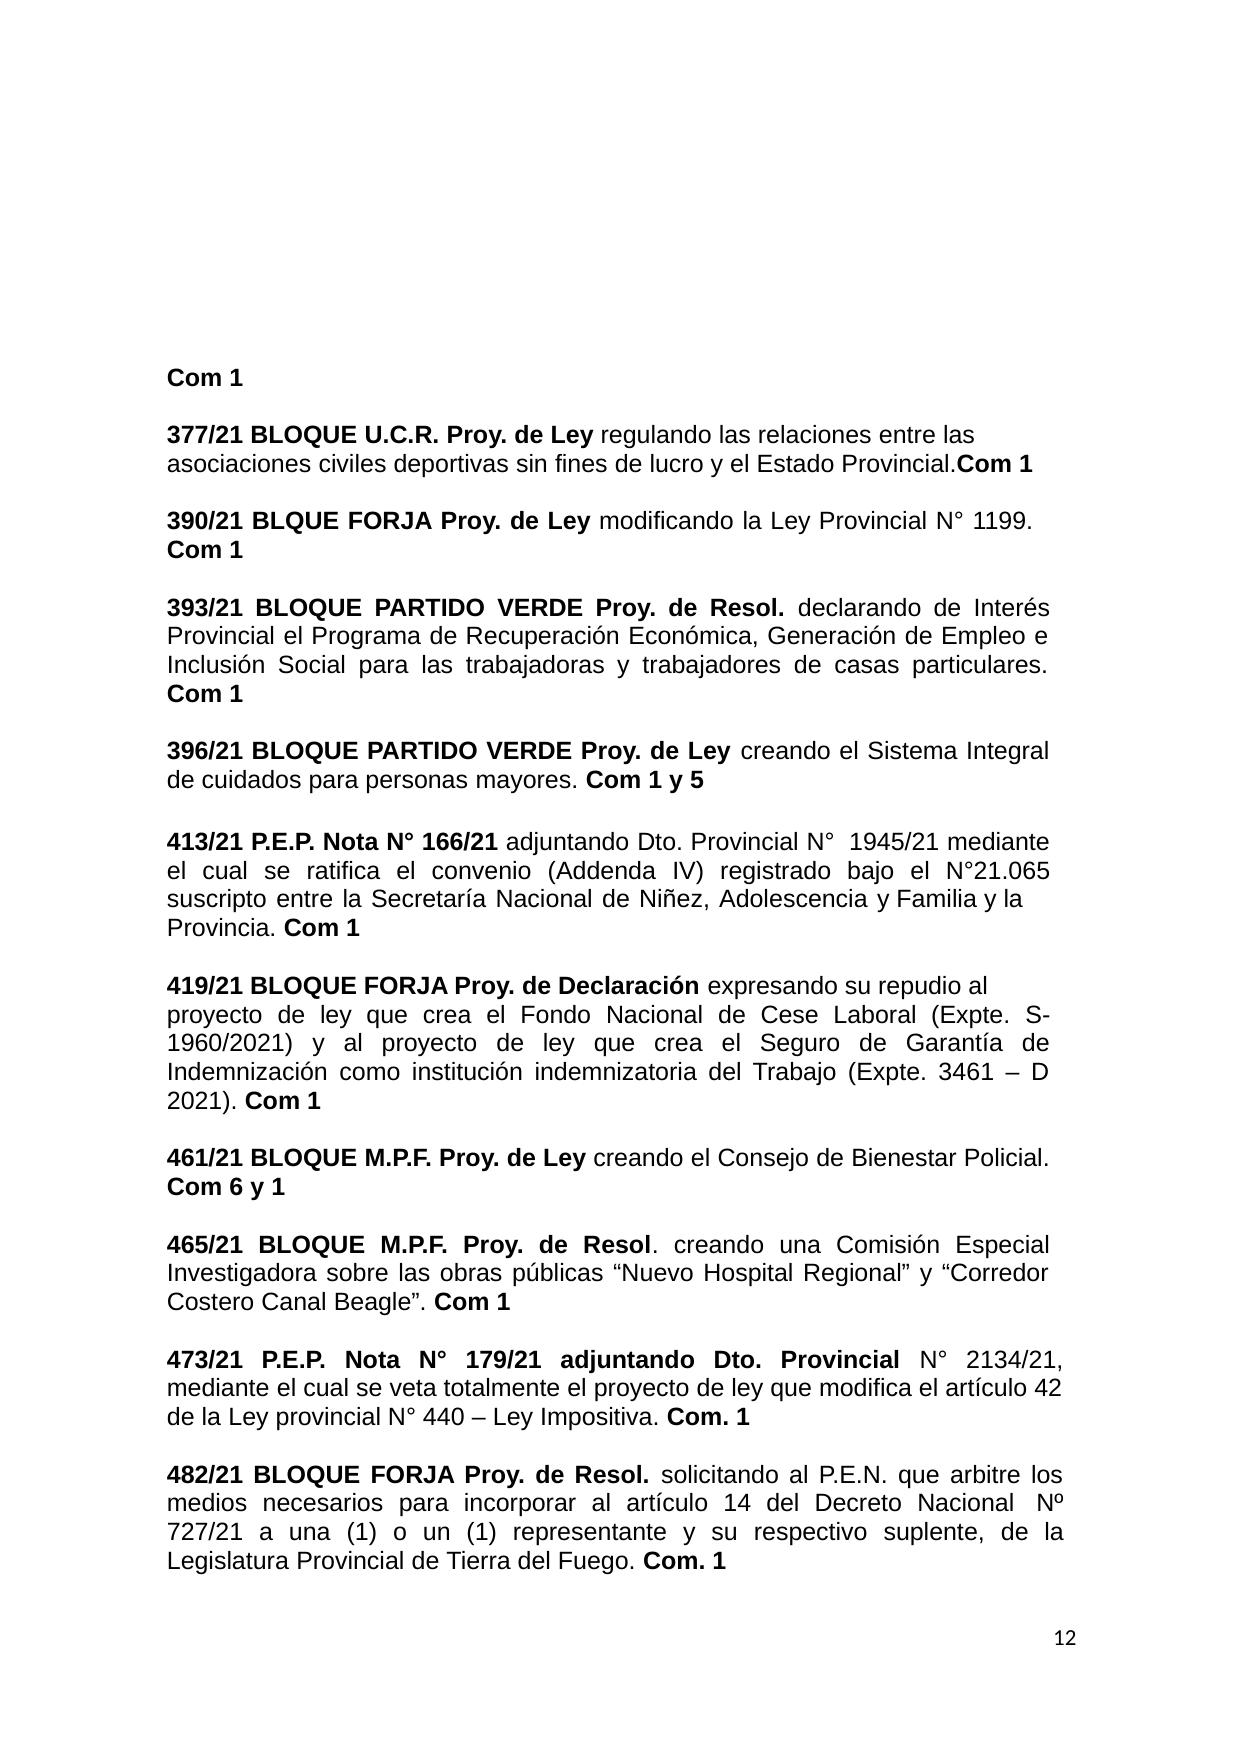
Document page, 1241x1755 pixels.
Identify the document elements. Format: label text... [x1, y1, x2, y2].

text proyecto de ley que crea el Fondo Nacional de Cese Laboral (Expte. S- 1960/2021) y al proyecto de ley que crea el Seguro de Garantía de Indemnización como institución indemnizatoria del Trabajo (Expte. 3461 – D 2021). Com 1 [167, 999, 1050, 1114]
text 390/21 BLQUE FORJA Proy. de Ley modificando la Ley Provincial N° 1199. [167, 506, 1076, 535]
text 473/21 P.E.P. Nota N° 179/21 adjuntando Dto. Provincial N° 2134/21, mediante el cual se veta totalmente el proyecto de ley que modifica el artículo 42 de la Ley provincial N° 440 – Ley Impositiva. Com. 1 [167, 1344, 1063, 1431]
text 396/21 BLOQUE PARTIDO VERDE Proy. de Ley creando el Sistema Integral de cuidados para personas mayores. Com 1 y 5 [167, 736, 1050, 794]
text Com 1 [167, 362, 1076, 391]
text 482/21 BLOQUE FORJA Proy. de Resol. solicitando al P.E.N. que arbitre los medios necesarios para incorporar al artículo 14 del Decreto Nacional Nº 727/21 a una (1) o un (1) representante y su respectivo suplente, de la Legislatura Provincial de Tierra del Fuego. Com. 1 [167, 1460, 1064, 1575]
text 419/21 BLOQUE FORJA Proy. de Declaración expresando su repudio al [167, 971, 1050, 999]
text 465/21 BLOQUE M.P.F. Proy. de Resol. creando una Comisión Especial Investigadora sobre las obras públicas “Nuevo Hospital Regional” y “Corredor Costero Canal Beagle”. Com 1 [167, 1229, 1050, 1316]
text 461/21 BLOQUE M.P.F. Proy. de Ley creando el Consejo de Bienestar Policial. Com 6 y 1 [167, 1143, 1050, 1201]
text 413/21 P.E.P. Nota N° 166/21 adjuntando Dto. Provincial N° 1945/21 mediante el cual se ratifica el convenio (Addenda IV) registrado bajo el N°21.065 suscripto entre la Secretaría Nacional de Niñez, Adolescencia y Familia y la [167, 827, 1050, 913]
text 393/21 BLOQUE PARTIDO VERDE Proy. de Resol. declarando de Interés Provincial el Programa de Recuperación Económica, Generación de Empleo e Inclusión Social para las trabajadoras y trabajadores de casas particulares. Com 1 [167, 593, 1050, 708]
text 377/21 BLOQUE U.C.R. Proy. de Ley regulando las relaciones entre las asociaciones civiles deportivas sin fines de lucro y el Estado Provincial.Com 1 [167, 420, 1076, 477]
subtitle Com 1 [167, 535, 1076, 564]
text Provincia. Com 1 [167, 913, 1050, 942]
